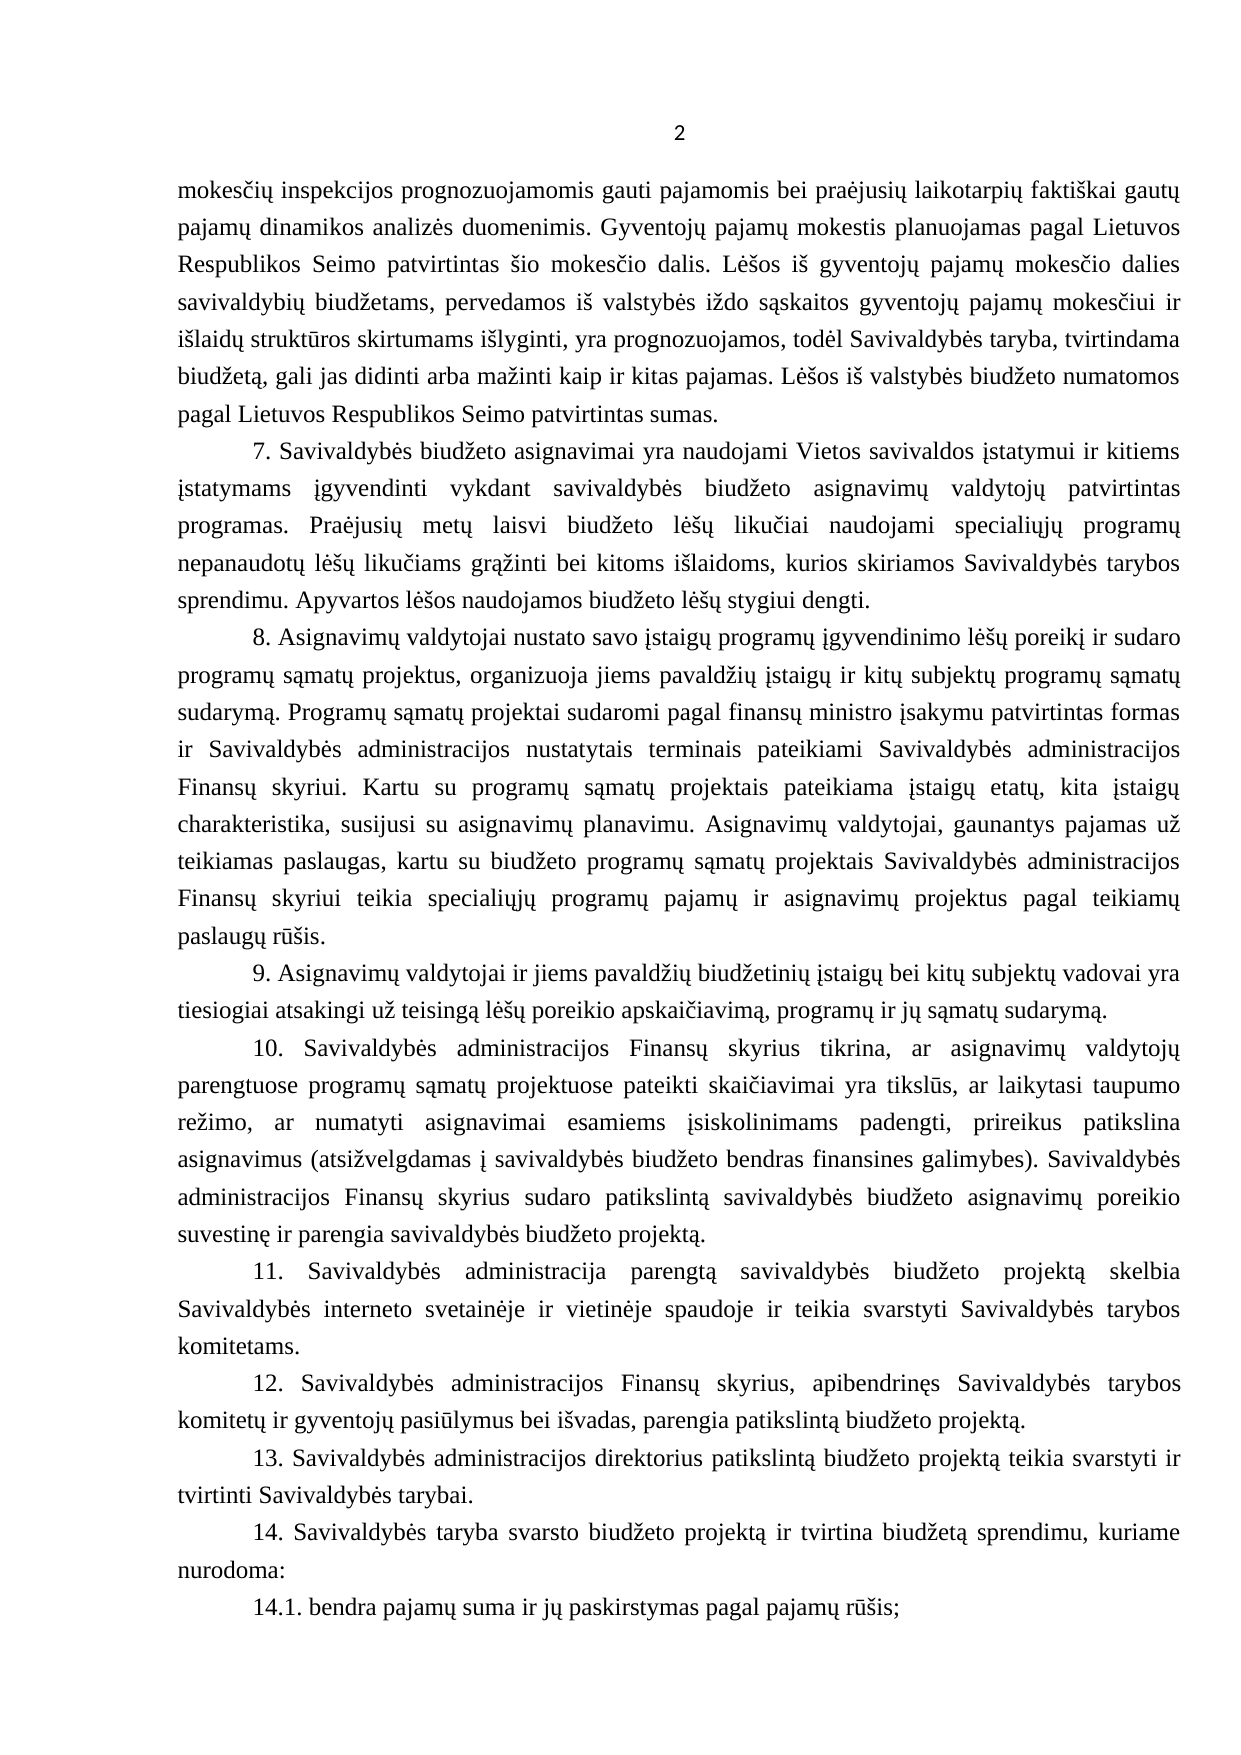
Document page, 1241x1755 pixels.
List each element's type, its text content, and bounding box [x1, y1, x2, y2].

text 11. Savivaldybės administracija parengtą savivaldybės biudžeto projektą skelbia Savivaldybės interneto svetainėje ir vietinėje spaudoje ir teikia svarstyti Savivaldybės tarybos komitetams. [177, 1256, 1181, 1360]
text 14. Savivaldybės taryba svarsto biudžeto projektą ir tvirtina biudžetą sprendimu, kuriame nurodoma: [177, 1517, 1181, 1583]
text mokesčių inspekcijos prognozuojamomis gauti pajamomis bei praėjusių laikotarpių faktiškai gautų pajamų dinamikos analizės duomenimis. Gyventojų pajamų mokestis planuojamas pagal Lietuvos Respublikos Seimo patvirtintas šio mokesčio dalis. Lėšos iš gyventojų pajamų mokesčio dalies savivaldybių biudžetams, pervedamos iš valstybės iždo sąskaitos gyventojų pajamų mokesčiui ir išlaidų struktūros skirtumams išlyginti, yra prognozuojamos, todėl Savivaldybės taryba, tvirtindama biudžetą, gali jas didinti arba mažinti kaip ir kitas pajamas. Lėšos iš valstybės biudžeto numatomos pagal Lietuvos Respublikos Seimo patvirtintas sumas. [177, 175, 1181, 427]
text 9. Asignavimų valdytojai ir jiems pavaldžių biudžetinių įstaigų bei kitų subjektų vadovai yra tiesiogiai atsakingi už teisingą lėšų poreikio apskaičiavimą, programų ir jų sąmatų sudarymą. [177, 958, 1181, 1024]
text 10. Savivaldybės administracijos Finansų skyrius tikrina, ar asignavimų valdytojų parengtuose programų sąmatų projektuose pateikti skaičiavimai yra tikslūs, ar laikytasi taupumo režimo, ar numatyti asignavimai esamiems įsiskolinimams padengti, prireikus patikslina asignavimus (atsižvelgdamas į savivaldybės biudžeto bendras finansines galimybes). Savivaldybės administracijos Finansų skyrius sudaro patikslintą savivaldybės biudžeto asignavimų poreikio suvestinę ir parengia savivaldybės biudžeto projektą. [177, 1033, 1181, 1248]
text 14.1. bendra pajamų suma ir jų paskirstymas pagal pajamų rūšis; [177, 1592, 1181, 1621]
text 13. Savivaldybės administracijos direktorius patikslintą biudžeto projektą teikia svarstyti ir tvirtinti Savivaldybės tarybai. [177, 1443, 1181, 1509]
text 12. Savivaldybės administracijos Finansų skyrius, apibendrinęs Savivaldybės tarybos komitetų ir gyventojų pasiūlymus bei išvadas, parengia patikslintą biudžeto projektą. [177, 1368, 1181, 1434]
text 8. Asignavimų valdytojai nustato savo įstaigų programų įgyvendinimo lėšų poreikį ir sudaro programų sąmatų projektus, organizuoja jiems pavaldžių įstaigų ir kitų subjektų programų sąmatų sudarymą. Programų sąmatų projektai sudaromi pagal finansų ministro įsakymu patvirtintas formas ir Savivaldybės administracijos nustatytais terminais pateikiami Savivaldybės administracijos Finansų skyriui. Kartu su programų sąmatų projektais pateikiama įstaigų etatų, kita įstaigų charakteristika, susijusi su asignavimų planavimu. Asignavimų valdytojai, gaunantys pajamas už teikiamas paslaugas, kartu su biudžeto programų sąmatų projektais Savivaldybės administracijos Finansų skyriui teikia specialiųjų programų pajamų ir asignavimų projektus pagal teikiamų paslaugų rūšis. [177, 622, 1181, 949]
text 7. Savivaldybės biudžeto asignavimai yra naudojami Vietos savivaldos įstatymui ir kitiems įstatymams įgyvendinti vykdant savivaldybės biudžeto asignavimų valdytojų patvirtintas programas. Praėjusių metų laisvi biudžeto lėšų likučiai naudojami specialiųjų programų nepanaudotų lėšų likučiams grąžinti bei kitoms išlaidoms, kurios skiriamos Savivaldybės tarybos sprendimu. Apyvartos lėšos naudojamos biudžeto lėšų stygiui dengti. [177, 436, 1181, 614]
